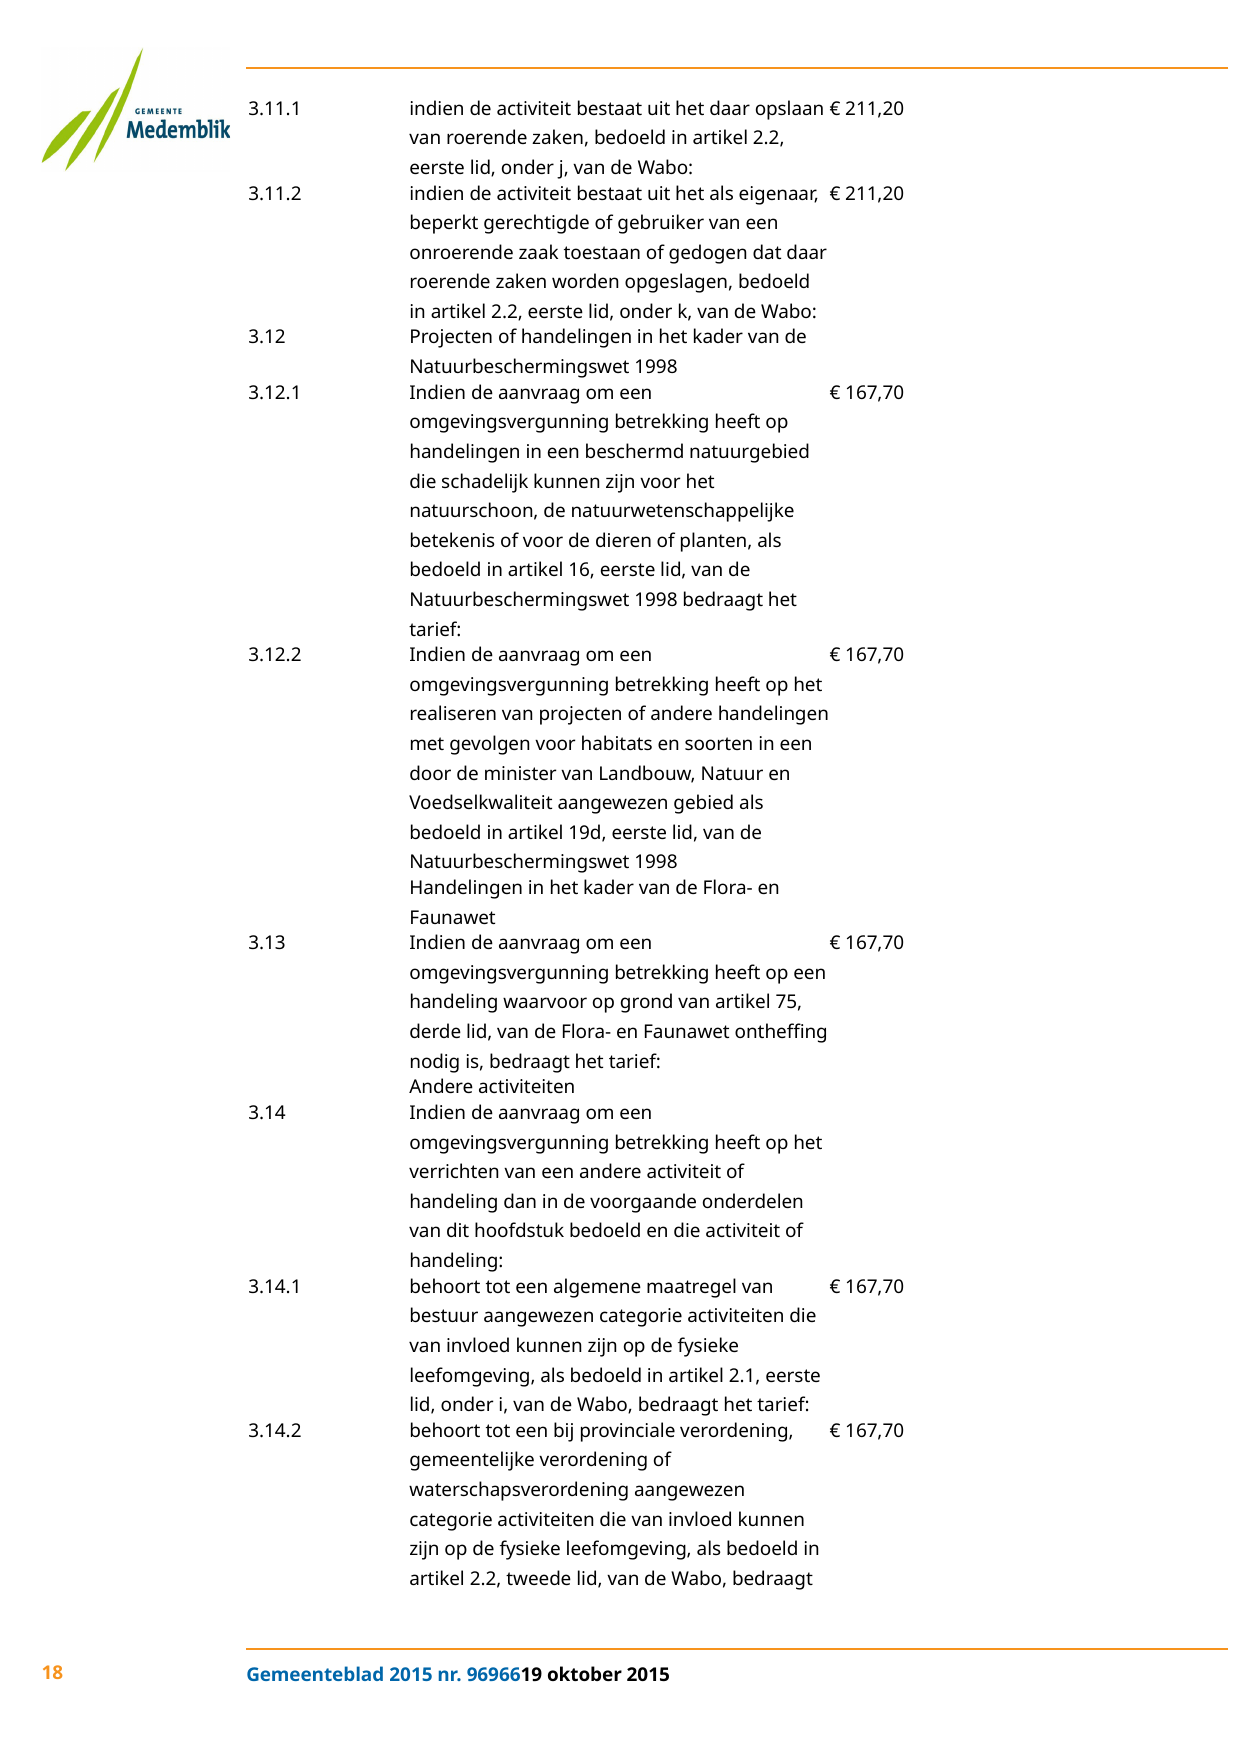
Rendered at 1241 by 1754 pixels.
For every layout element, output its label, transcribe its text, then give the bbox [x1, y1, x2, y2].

table_cell 3.14 [248, 1099, 409, 1273]
table_cell € 167,70 [829, 930, 991, 1074]
table_cell 3.14.1 [248, 1273, 409, 1417]
table_cell 3.11.2 [248, 180, 409, 324]
table_cell [248, 874, 409, 929]
table_cell Indien de aanvraag om een omgevingsvergunning betrekking heeft op een handeling waarvoor op grond van artikel 75, derde lid, van de Flora- en Faunawet ontheffing nodig is, bedraagt het tarief: [409, 930, 829, 1074]
table_cell [829, 1099, 991, 1273]
picture [41, 47, 231, 172]
table_cell Indien de aanvraag om een omgevingsvergunning betrekking heeft op het verrichten van een andere activiteit of handeling dan in de voorgaande onderdelen van dit hoofdstuk bedoeld en die activiteit of handeling: [409, 1099, 829, 1273]
table_cell € 211,20 [829, 95, 991, 180]
table_cell [991, 379, 1152, 641]
table_cell 3.11.1 [248, 95, 409, 180]
table_cell [991, 1273, 1152, 1417]
table_cell [991, 180, 1152, 324]
table_cell behoort tot een algemene maatregel van bestuur aangewezen categorie activiteiten die van invloed kunnen zijn op de fysieke leefomgeving, als bedoeld in artikel 2.1, eerste lid, onder i, van de Wabo, bedraagt het tarief: [409, 1273, 829, 1417]
table_cell [991, 1099, 1152, 1273]
table_cell Indien de aanvraag om een omgevingsvergunning betrekking heeft op het realiseren van projecten of andere handelingen met gevolgen voor habitats en soorten in een door de minister van Landbouw, Natuur en Voedselkwaliteit aangewezen gebied als bedoeld in artikel 19d, eerste lid, van de Natuurbeschermingswet 1998 [409, 641, 829, 874]
table_cell Indien de aanvraag om een omgevingsvergunning betrekking heeft op handelingen in een beschermd natuurgebied die schadelijk kunnen zijn voor het natuurschoon, de natuurwetenschappelijke betekenis of voor de dieren of planten, als bedoeld in artikel 16, eerste lid, van de Natuurbeschermingswet 1998 bedraagt het tarief: [409, 379, 829, 641]
table_cell Handelingen in het kader van de Flora- en Faunawet [409, 874, 829, 929]
table_cell 3.12.1 [248, 379, 409, 641]
table_cell [829, 324, 991, 379]
table_cell € 167,70 [829, 1417, 991, 1591]
table_cell [991, 930, 1152, 1074]
table_cell indien de activiteit bestaat uit het als eigenaar, beperkt gerechtigde of gebruiker van een onroerende zaak toestaan of gedogen dat daar roerende zaken worden opgeslagen, bedoeld in artikel 2.2, eerste lid, onder k, van de Wabo: [409, 180, 829, 324]
table_cell [991, 95, 1152, 180]
table_cell 3.14.2 [248, 1417, 409, 1591]
table_cell € 167,70 [829, 1273, 991, 1417]
table_cell Projecten of handelingen in het kader van de Natuurbeschermingswet 1998 [409, 324, 829, 379]
table_cell behoort tot een bij provinciale verordening, gemeentelijke verordening of waterschapsverordening aangewezen categorie activiteiten die van invloed kunnen zijn op de fysieke leefomgeving, als bedoeld in artikel 2.2, tweede lid, van de Wabo, bedraagt [409, 1417, 829, 1591]
table_cell € 167,70 [829, 379, 991, 641]
table_cell [248, 1074, 409, 1099]
table_cell Andere activiteiten [409, 1074, 829, 1099]
table_cell [991, 1417, 1152, 1591]
table_cell [991, 324, 1152, 379]
table_cell [991, 874, 1152, 929]
table_cell [829, 874, 991, 929]
table_cell 3.12 [248, 324, 409, 379]
table_cell 3.13 [248, 930, 409, 1074]
table_cell [991, 641, 1152, 874]
table_cell [829, 1074, 991, 1099]
table_cell indien de activiteit bestaat uit het daar opslaan van roerende zaken, bedoeld in artikel 2.2, eerste lid, onder j, van de Wabo: [409, 95, 829, 180]
table_cell 3.12.2 [248, 641, 409, 874]
table_cell € 211,20 [829, 180, 991, 324]
table_cell € 167,70 [829, 641, 991, 874]
table_cell [991, 1074, 1152, 1099]
